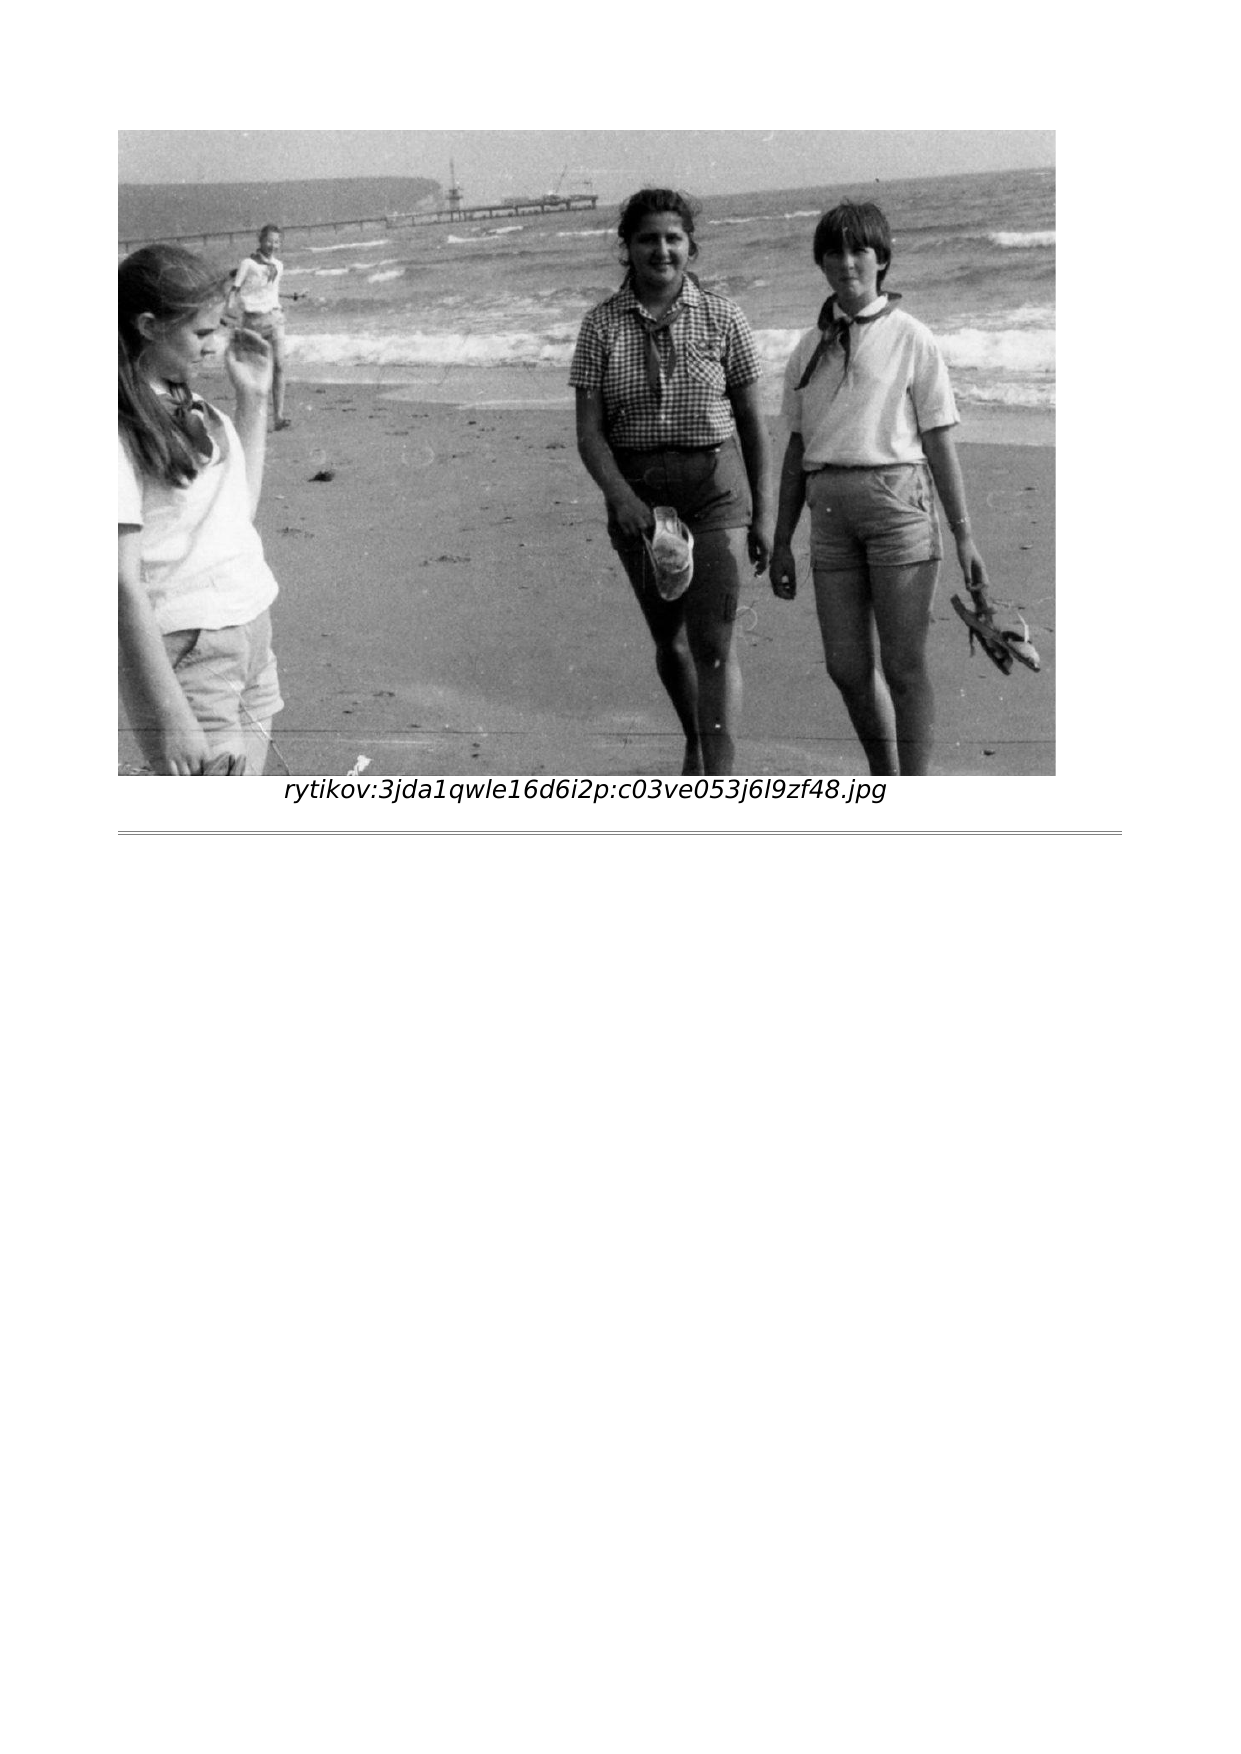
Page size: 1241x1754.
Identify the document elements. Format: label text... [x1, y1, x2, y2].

picture [118, 130, 1056, 776]
text rytikov:3jda1qwle16d6i2p:c03ve053j6l9zf48.jpg [118, 776, 1056, 804]
